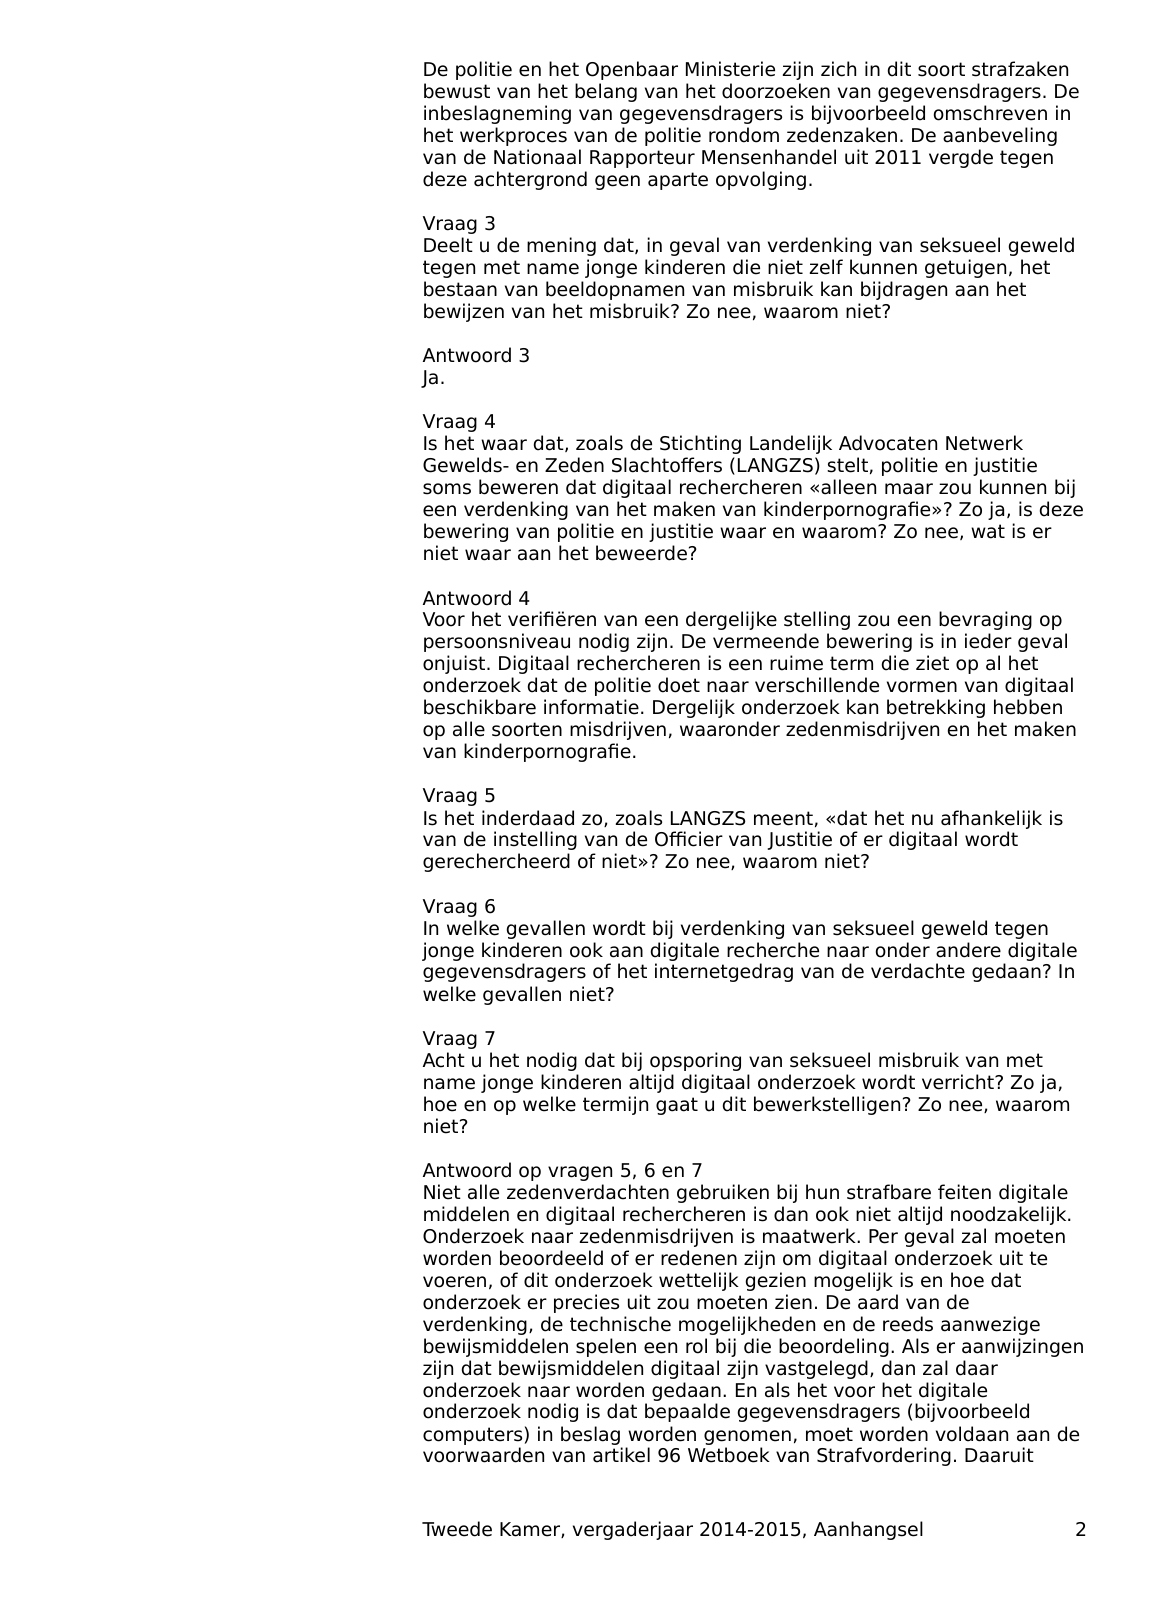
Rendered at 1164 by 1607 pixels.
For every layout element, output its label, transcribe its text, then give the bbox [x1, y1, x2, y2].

text Vraag 6 [422, 896, 1087, 917]
text Antwoord 4 [422, 587, 1087, 609]
text In welke gevallen wordt bij verdenking van seksueel geweld tegen jonge kinderen ook aan digitale recherche naar onder andere digitale gegevensdragers of het internetgedrag van de verdachte gedaan? In welke gevallen niet? [422, 917, 1087, 1005]
text Deelt u de mening dat, in geval van verdenking van seksueel geweld tegen met name jonge kinderen die niet zelf kunnen getuigen, het bestaan van beeldopnamen van misbruik kan bijdragen aan het bewijzen van het misbruik? Zo nee, waarom niet? [422, 235, 1087, 323]
text Voor het verifiëren van een dergelijke stelling zou een bevraging op persoonsniveau nodig zijn. De vermeende bewering is in ieder geval onjuist. Digitaal rechercheren is een ruime term die ziet op al het onderzoek dat de politie doet naar verschillende vormen van digitaal beschikbare informatie. Dergelijk onderzoek kan betrekking hebben op alle soorten misdrijven, waaronder zedenmisdrijven en het maken van kinderpornografie. [422, 609, 1087, 763]
text Acht u het nodig dat bij opsporing van seksueel misbruik van met name jonge kinderen altijd digitaal onderzoek wordt verricht? Zo ja, hoe en op welke termijn gaat u dit bewerkstelligen? Zo nee, waarom niet? [422, 1049, 1087, 1137]
text Antwoord 3 [422, 345, 1087, 367]
text Vraag 5 [422, 785, 1087, 807]
text Vraag 3 [422, 213, 1087, 235]
text Vraag 4 [422, 411, 1087, 433]
text Ja. [422, 367, 1087, 389]
text Is het inderdaad zo, zoals LANGZS meent, «dat het nu afhankelijk is van de instelling van de Officier van Justitie of er digitaal wordt gerechercheerd of niet»? Zo nee, waarom niet? [422, 807, 1087, 873]
text Is het waar dat, zoals de Stichting Landelijk Advocaten Netwerk Gewelds- en Zeden Slachtoffers (LANGZS) stelt, politie en justitie soms beweren dat digitaal rechercheren «alleen maar zou kunnen bij een verdenking van het maken van kinderpornografie»? Zo ja, is deze bewering van politie en justitie waar en waarom? Zo nee, wat is er niet waar aan het beweerde? [422, 433, 1087, 565]
text Niet alle zedenverdachten gebruiken bij hun strafbare feiten digitale middelen en digitaal rechercheren is dan ook niet altijd noodzakelijk. Onderzoek naar zedenmisdrijven is maatwerk. Per geval zal moeten worden beoordeeld of er redenen zijn om digitaal onderzoek uit te voeren, of dit onderzoek wettelijk gezien mogelijk is en hoe dat onderzoek er precies uit zou moeten zien. De aard van de verdenking, de technische mogelijkheden en de reeds aanwezige bewijsmiddelen spelen een rol bij die beoordeling. Als er aanwijzingen zijn dat bewijsmiddelen digitaal zijn vastgelegd, dan zal daar onderzoek naar worden gedaan. En als het voor het digitale onderzoek nodig is dat bepaalde gegevensdragers (bijvoorbeeld computers) in beslag worden genomen, moet worden voldaan aan de voorwaarden van artikel 96 Wetboek van Strafvordering. Daaruit [422, 1182, 1087, 1467]
text Vraag 7 [422, 1028, 1087, 1049]
text Antwoord op vragen 5, 6 en 7 [422, 1160, 1087, 1182]
text De politie en het Openbaar Ministerie zijn zich in dit soort strafzaken bewust van het belang van het doorzoeken van gegevensdragers. De inbeslagneming van gegevensdragers is bijvoorbeeld omschreven in het werkproces van de politie rondom zedenzaken. De aanbeveling van de Nationaal Rapporteur Mensenhandel uit 2011 vergde tegen deze achtergrond geen aparte opvolging. [422, 59, 1087, 191]
